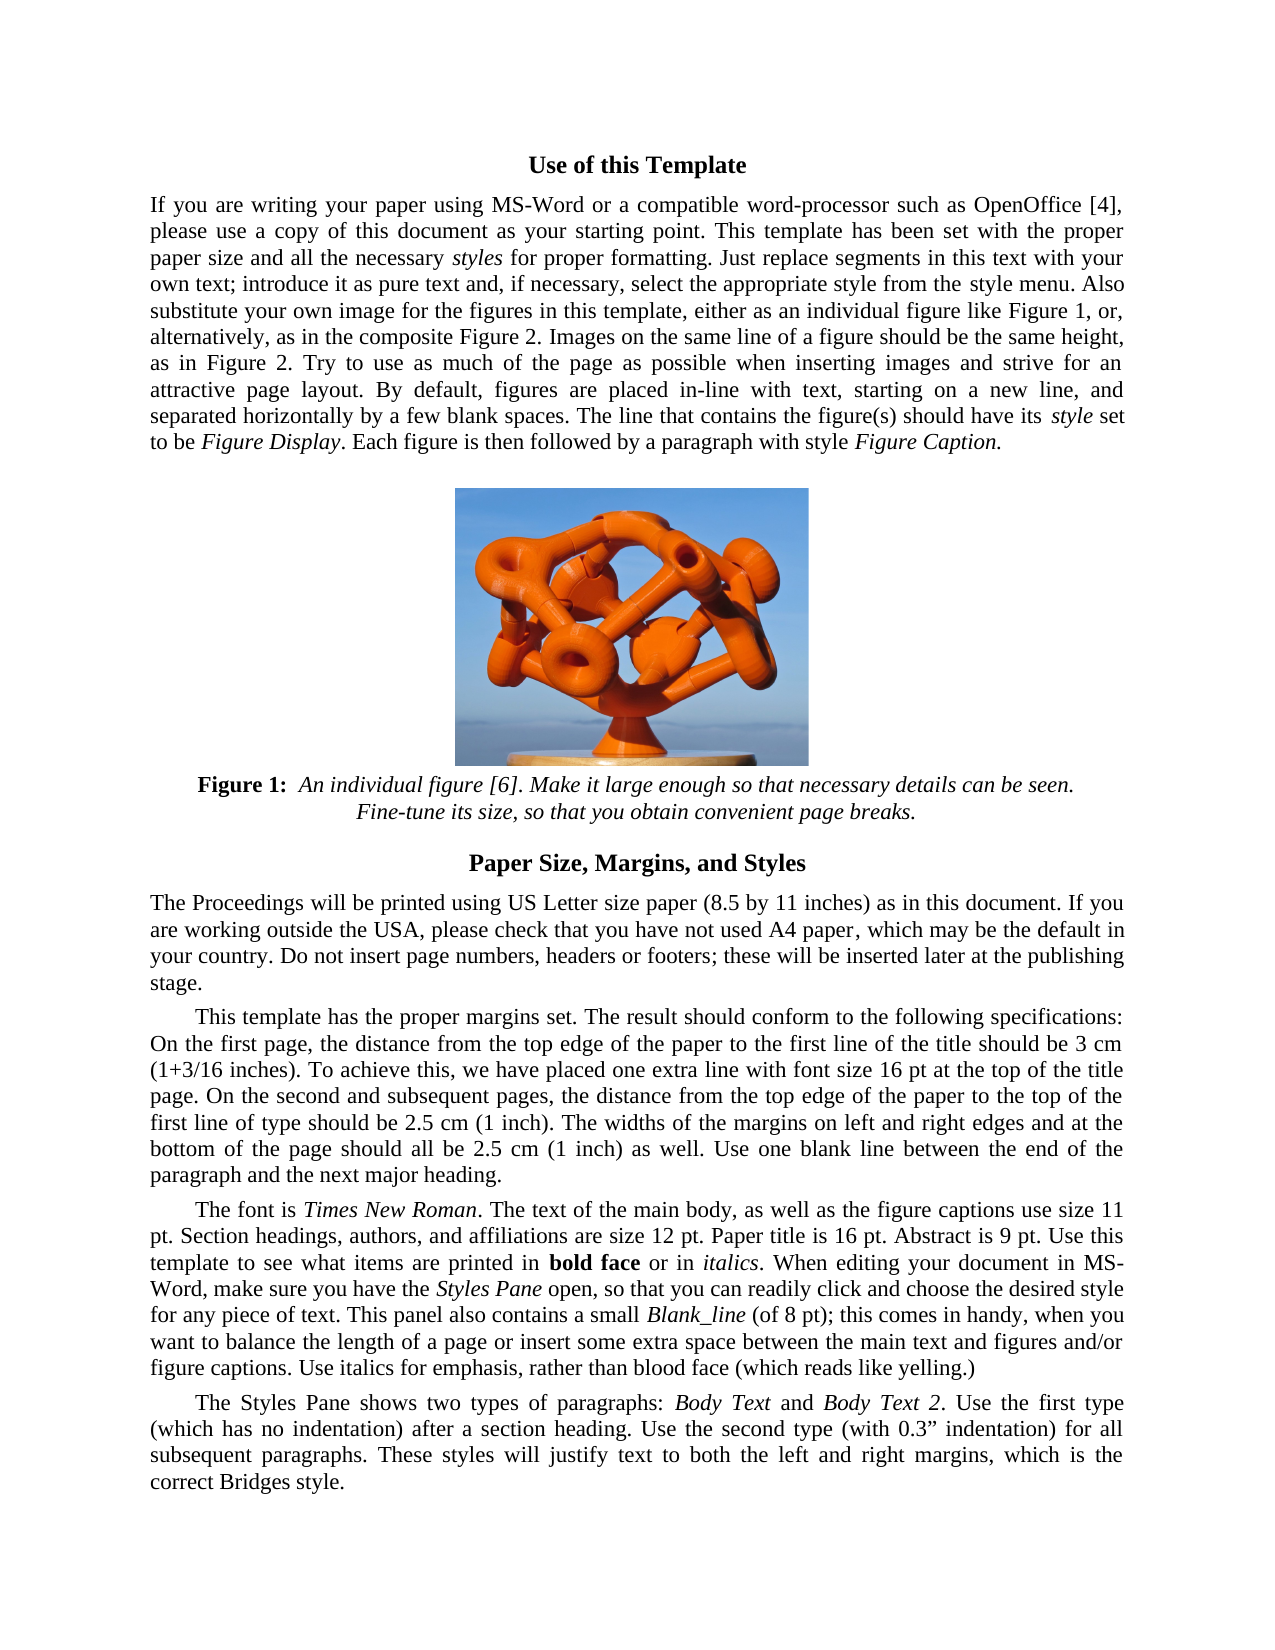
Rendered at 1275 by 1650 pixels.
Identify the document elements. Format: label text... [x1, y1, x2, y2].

subtitle Paper Size, Margins, and Styles [150, 848, 1125, 877]
text The font is Times New Roman. The text of the main body, as well as the figure captions use size 11 pt. Section headings, authors, and affiliations are size 12 pt. Paper title is 16 pt. Abstract is 9 pt. Use this template to see what items are printed in bold face or in italics. When editing your document in MS-Word, make sure you have the Styles Pane open, so that you can readily click and choose the desired style for any piece of text. This panel also contains a small Blank_line (of 8 pt); this comes in handy, when you want to balance the length of a page or insert some extra space between the main text and figures and/or figure captions. Use italics for emphasis, rather than blood face (which reads like yelling.) [150, 1196, 1125, 1381]
text Figure 1: An individual figure [6]. Make it large enough so that necessary details can be seen. Fine-tune its size, so that you obtain convenient page breaks. [150, 771, 1125, 824]
picture [455, 488, 809, 766]
subtitle Use of this Template [150, 150, 1125, 179]
text The Proceedings will be printed using US Letter size paper (8.5 by 11 inches) as in this document. If you are working outside the USA, please check that you have not used A4 paper, which may be the default in your country. Do not insert page numbers, headers or footers; these will be inserted later at the publishing stage. [150, 889, 1125, 995]
text If you are writing your paper using MS-Word or a compatible word-processor such as OpenOffice [4], please use a copy of this document as your starting point. This template has been set with the proper paper size and all the necessary styles for proper formatting. Just replace segments in this text with your own text; introduce it as pure text and, if necessary, select the appropriate style from the style menu. Also substitute your own image for the figures in this template, either as an individual figure like Figure 1, or, alternatively, as in the composite Figure 2. Images on the same line of a figure should be the same height, as in Figure 2. Try to use as much of the page as possible when inserting images and strive for an attractive page layout. By default, figures are placed in-line with text, starting on a new line, and separated horizontally by a few blank spaces. The line that contains the figure(s) should have its style set to be Figure Display. Each figure is then followed by a paragraph with style Figure Caption. [150, 191, 1125, 455]
text The Styles Pane shows two types of paragraphs: Body Text and Body Text 2. Use the first type (which has no indentation) after a section heading. Use the second type (with 0.3” indentation) for all subsequent paragraphs. These styles will justify text to both the left and right margins, which is the correct Bridges style. [150, 1389, 1125, 1494]
text This template has the proper margins set. The result should conform to the following specifications: On the first page, the distance from the top edge of the paper to the first line of the title should be 3 cm (1+3/16 inches). To achieve this, we have placed one extra line with font size 16 pt at the top of the title page. On the second and subsequent pages, the distance from the top edge of the paper to the top of the first line of type should be 2.5 cm (1 inch). The widths of the margins on left and right edges and at the bottom of the page should all be 2.5 cm (1 inch) as well. Use one blank line between the end of the paragraph and the next major heading. [150, 1003, 1125, 1188]
